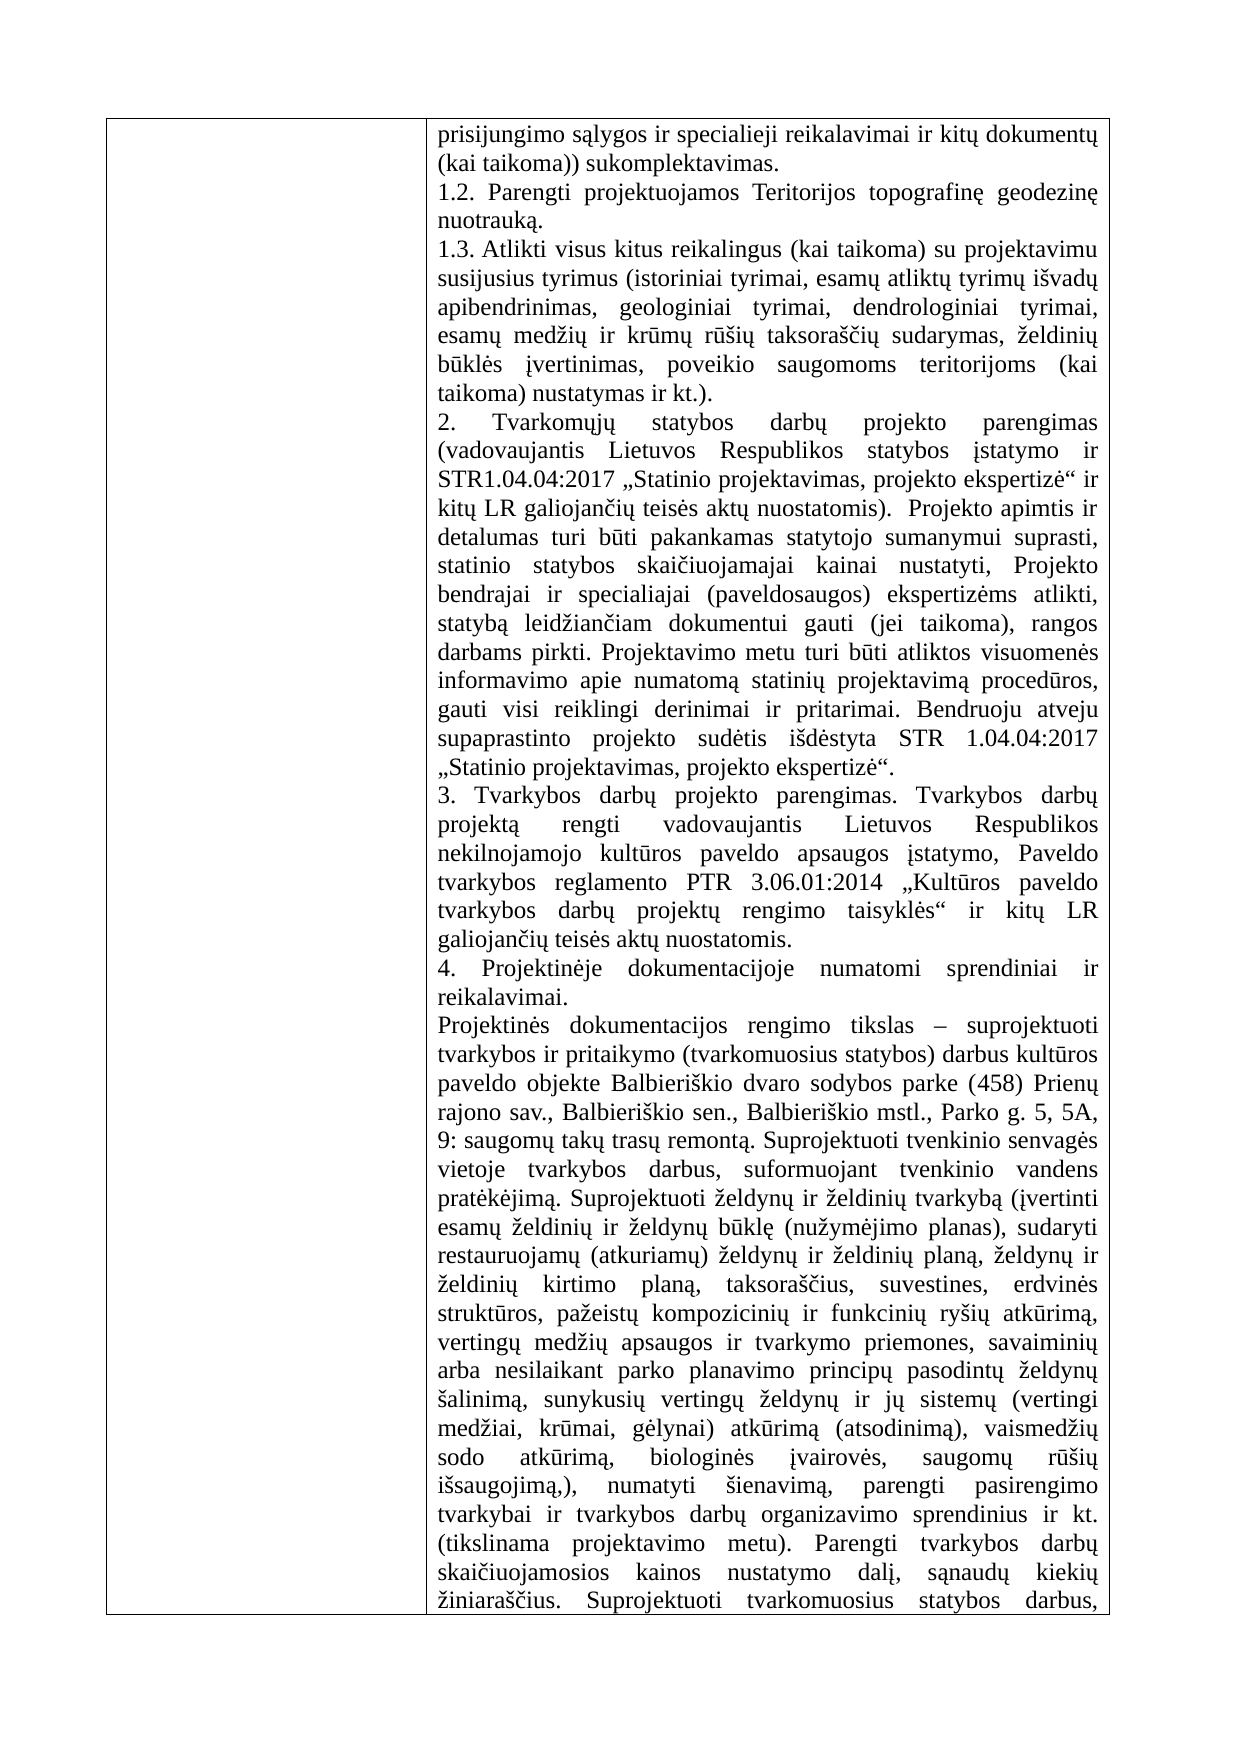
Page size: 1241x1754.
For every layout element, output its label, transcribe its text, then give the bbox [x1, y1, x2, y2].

table_header prisijungimo sąlygos ir specialieji reikalavimai ir kitų dokumentų (kai taikoma)) sukomplektavimas. 1.2. Parengti projektuojamos Teritorijos topografinę geodezinę nuotrauką. 1.3. Atlikti visus kitus reikalingus (kai taikoma) su projektavimu susijusius tyrimus (istoriniai tyrimai, esamų atliktų tyrimų išvadų apibendrinimas, geologiniai tyrimai, dendrologiniai tyrimai, esamų medžių ir krūmų rūšių taksoraščių sudarymas, želdinių būklės įvertinimas, poveikio saugomoms teritorijoms (kai taikoma) nustatymas ir kt.). 2. Tvarkomųjų statybos darbų projekto parengimas (vadovaujantis Lietuvos Respublikos statybos įstatymo ir STR1.04.04:2017 „Statinio projektavimas, projekto ekspertizė“ ir kitų LR galiojančių teisės aktų nuostatomis). Projekto apimtis ir detalumas turi būti pakankamas statytojo sumanymui suprasti, statinio statybos skaičiuojamajai kainai nustatyti, Projekto bendrajai ir specialiajai (paveldosaugos) ekspertizėms atlikti, statybą leidžiančiam dokumentui gauti (jei taikoma), rangos darbams pirkti. Projektavimo metu turi būti atliktos visuomenės informavimo apie numatomą statinių projektavimą procedūros, gauti visi reiklingi derinimai ir pritarimai. Bendruoju atveju supaprastinto projekto sudėtis išdėstyta STR 1.04.04:2017 „Statinio projektavimas, projekto ekspertizė“. 3. Tvarkybos darbų projekto parengimas. Tvarkybos darbų projektą rengti vadovaujantis Lietuvos Respublikos nekilnojamojo kultūros paveldo apsaugos įstatymo, Paveldo tvarkybos reglamento PTR 3.06.01:2014 „Kultūros paveldo tvarkybos darbų projektų rengimo taisyklės“ ir kitų LR galiojančių teisės aktų nuostatomis. 4. Projektinėje dokumentacijoje numatomi sprendiniai ir reikalavimai. Projektinės dokumentacijos rengimo tikslas – suprojektuoti tvarkybos ir pritaikymo (tvarkomuosius statybos) darbus kultūros paveldo objekte Balbieriškio dvaro sodybos parke (458) Prienų rajono sav., Balbieriškio sen., Balbieriškio mstl., Parko g. 5, 5A, 9: saugomų takų trasų remontą. Suprojektuoti tvenkinio senvagės vietoje tvarkybos darbus, suformuojant tvenkinio vandens pratėkėjimą. Suprojektuoti želdynų ir želdinių tvarkybą (įvertinti esamų želdinių ir želdynų būklę (nužymėjimo planas), sudaryti restauruojamų (atkuriamų) želdynų ir želdinių planą, želdynų ir želdinių kirtimo planą, taksoraščius, suvestines, erdvinės struktūros, pažeistų kompozicinių ir funkcinių ryšių atkūrimą, vertingų medžių apsaugos ir tvarkymo priemones, savaiminių arba nesilaikant parko planavimo principų pasodintų želdynų šalinimą, sunykusių vertingų želdynų ir jų sistemų (vertingi medžiai, krūmai, gėlynai) atkūrimą (atsodinimą), vaismedžių sodo atkūrimą, biologinės įvairovės, saugomų rūšių išsaugojimą,), numatyti šienavimą, parengti pasirengimo tvarkybai ir tvarkybos darbų organizavimo sprendinius ir kt. (tikslinama projektavimo metu). Parengti tvarkybos darbų skaičiuojamosios kainos nustatymo dalį, sąnaudų kiekių žiniaraščius. Suprojektuoti tvarkomuosius statybos darbus, [427, 119, 1109, 1614]
table_header [107, 119, 426, 1614]
